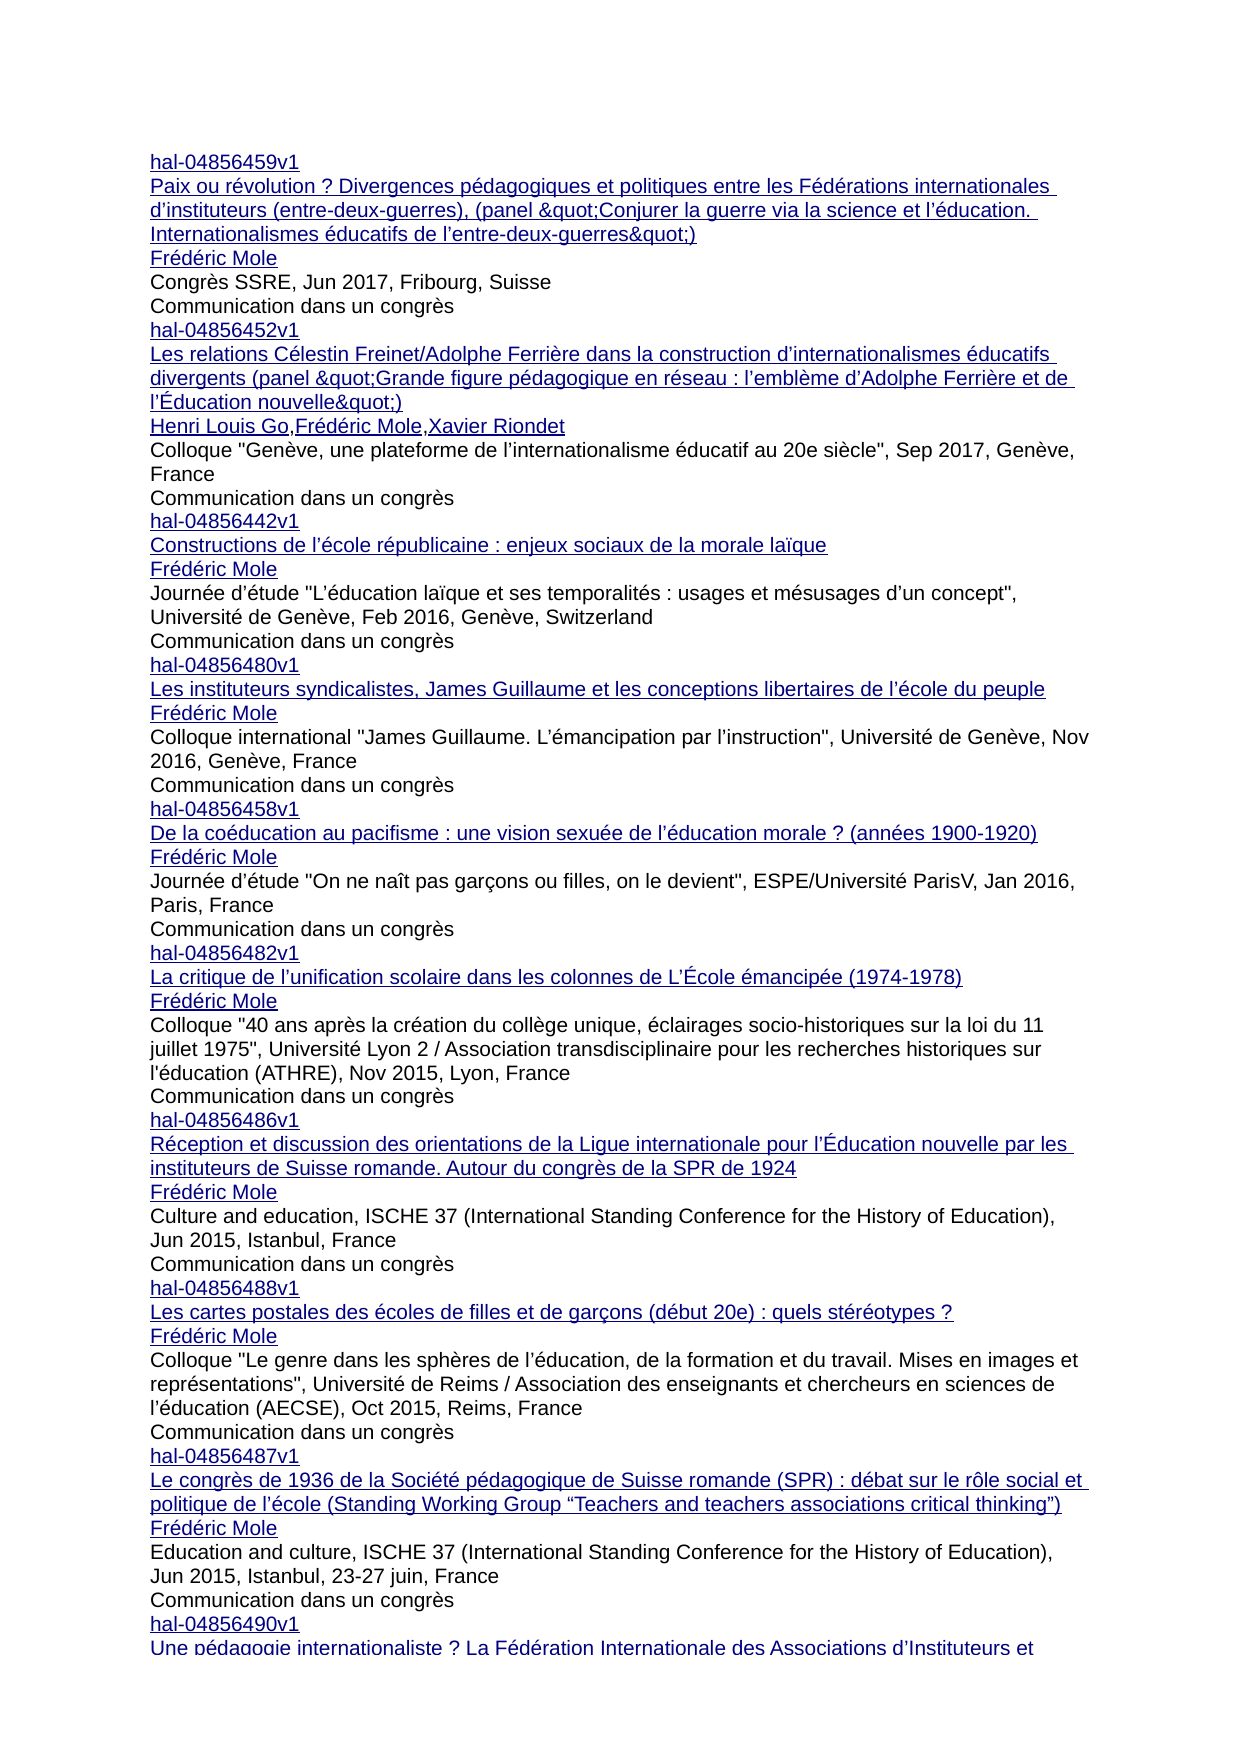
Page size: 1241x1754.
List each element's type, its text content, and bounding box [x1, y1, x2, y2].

table_cell La critique de l’unification scolaire dans les colonnes de L’École émancipée (1974-1978) Frédéric Mole Colloque "40 ans après la création du collège unique, éclairages socio-historiques sur la loi du 11 juillet 1975", Université Lyon 2 / Association transdisciplinaire pour les recherches historiques sur l'éducation (ATHRE), Nov 2015, Lyon, France Communication dans un congrès hal-04856486v1 [150, 965, 1090, 1132]
table_cell Les cartes postales des écoles de filles et de garçons (début 20e) : quels stéréotypes ? Frédéric Mole Colloque "Le genre dans les sphères de l’éducation, de la formation et du travail. Mises en images et représentations", Université de Reims / Association des enseignants et chercheurs en sciences de l’éducation (AECSE), Oct 2015, Reims, France Communication dans un congrès hal-04856487v1 [150, 1300, 1090, 1468]
table_cell Une pédagogie internationaliste ? La Fédération Internationale des Associations d’Instituteurs et [150, 1635, 1090, 1655]
table_cell Constructions de l’école républicaine : enjeux sociaux de la morale laïque Frédéric Mole Journée d’étude "L’éducation laïque et ses temporalités : usages et mésusages d’un concept", Université de Genève, Feb 2016, Genève, Switzerland Communication dans un congrès hal-04856480v1 [150, 533, 1090, 677]
table_cell Paix ou révolution ? Divergences pédagogiques et politiques entre les Fédérations internationales d’instituteurs (entre-deux-guerres), (panel &quot;Conjurer la guerre via la science et l’éducation. Internationalismes éducatifs de l’entre-deux-guerres&quot;) Frédéric Mole Congrès SSRE, Jun 2017, Fribourg, Suisse Communication dans un congrès hal-04856452v1 [150, 174, 1090, 342]
table_cell Les relations Célestin Freinet/Adolphe Ferrière dans la construction d’internationalismes éducatifs divergents (panel &quot;Grande figure pédagogique en réseau : l’emblème d’Adolphe Ferrière et de l’Éducation nouvelle&quot;) Henri Louis Go,Frédéric Mole,Xavier Riondet Colloque "Genève, une plateforme de l’internationalisme éducatif au 20e siècle", Sep 2017, Genève, France Communication dans un congrès hal-04856442v1 [150, 342, 1090, 533]
table_cell hal-04856459v1 [150, 150, 1090, 174]
table_cell Le congrès de 1936 de la Société pédagogique de Suisse romande (SPR) : débat sur le rôle social et politique de l’école (Standing Working Group “Teachers and teachers associations critical thinking”) Frédéric Mole Education and culture, ISCHE 37 (International Standing Conference for the History of Education), Jun 2015, Istanbul, 23-27 juin, France Communication dans un congrès hal-04856490v1 [150, 1468, 1090, 1635]
table_cell De la coéducation au pacifisme : une vision sexuée de l’éducation morale ? (années 1900-1920) Frédéric Mole Journée d’étude "On ne naît pas garçons ou filles, on le devient", ESPE/Université ParisV, Jan 2016, Paris, France Communication dans un congrès hal-04856482v1 [150, 821, 1090, 964]
table_cell Réception et discussion des orientations de la Ligue internationale pour l’Éducation nouvelle par les instituteurs de Suisse romande. Autour du congrès de la SPR de 1924 Frédéric Mole Culture and education, ISCHE 37 (International Standing Conference for the History of Education), Jun 2015, Istanbul, France Communication dans un congrès hal-04856488v1 [150, 1132, 1090, 1300]
table_cell Les instituteurs syndicalistes, James Guillaume et les conceptions libertaires de l’école du peuple Frédéric Mole Colloque international "James Guillaume. L’émancipation par l’instruction", Université de Genève, Nov 2016, Genève, France Communication dans un congrès hal-04856458v1 [150, 677, 1090, 821]
